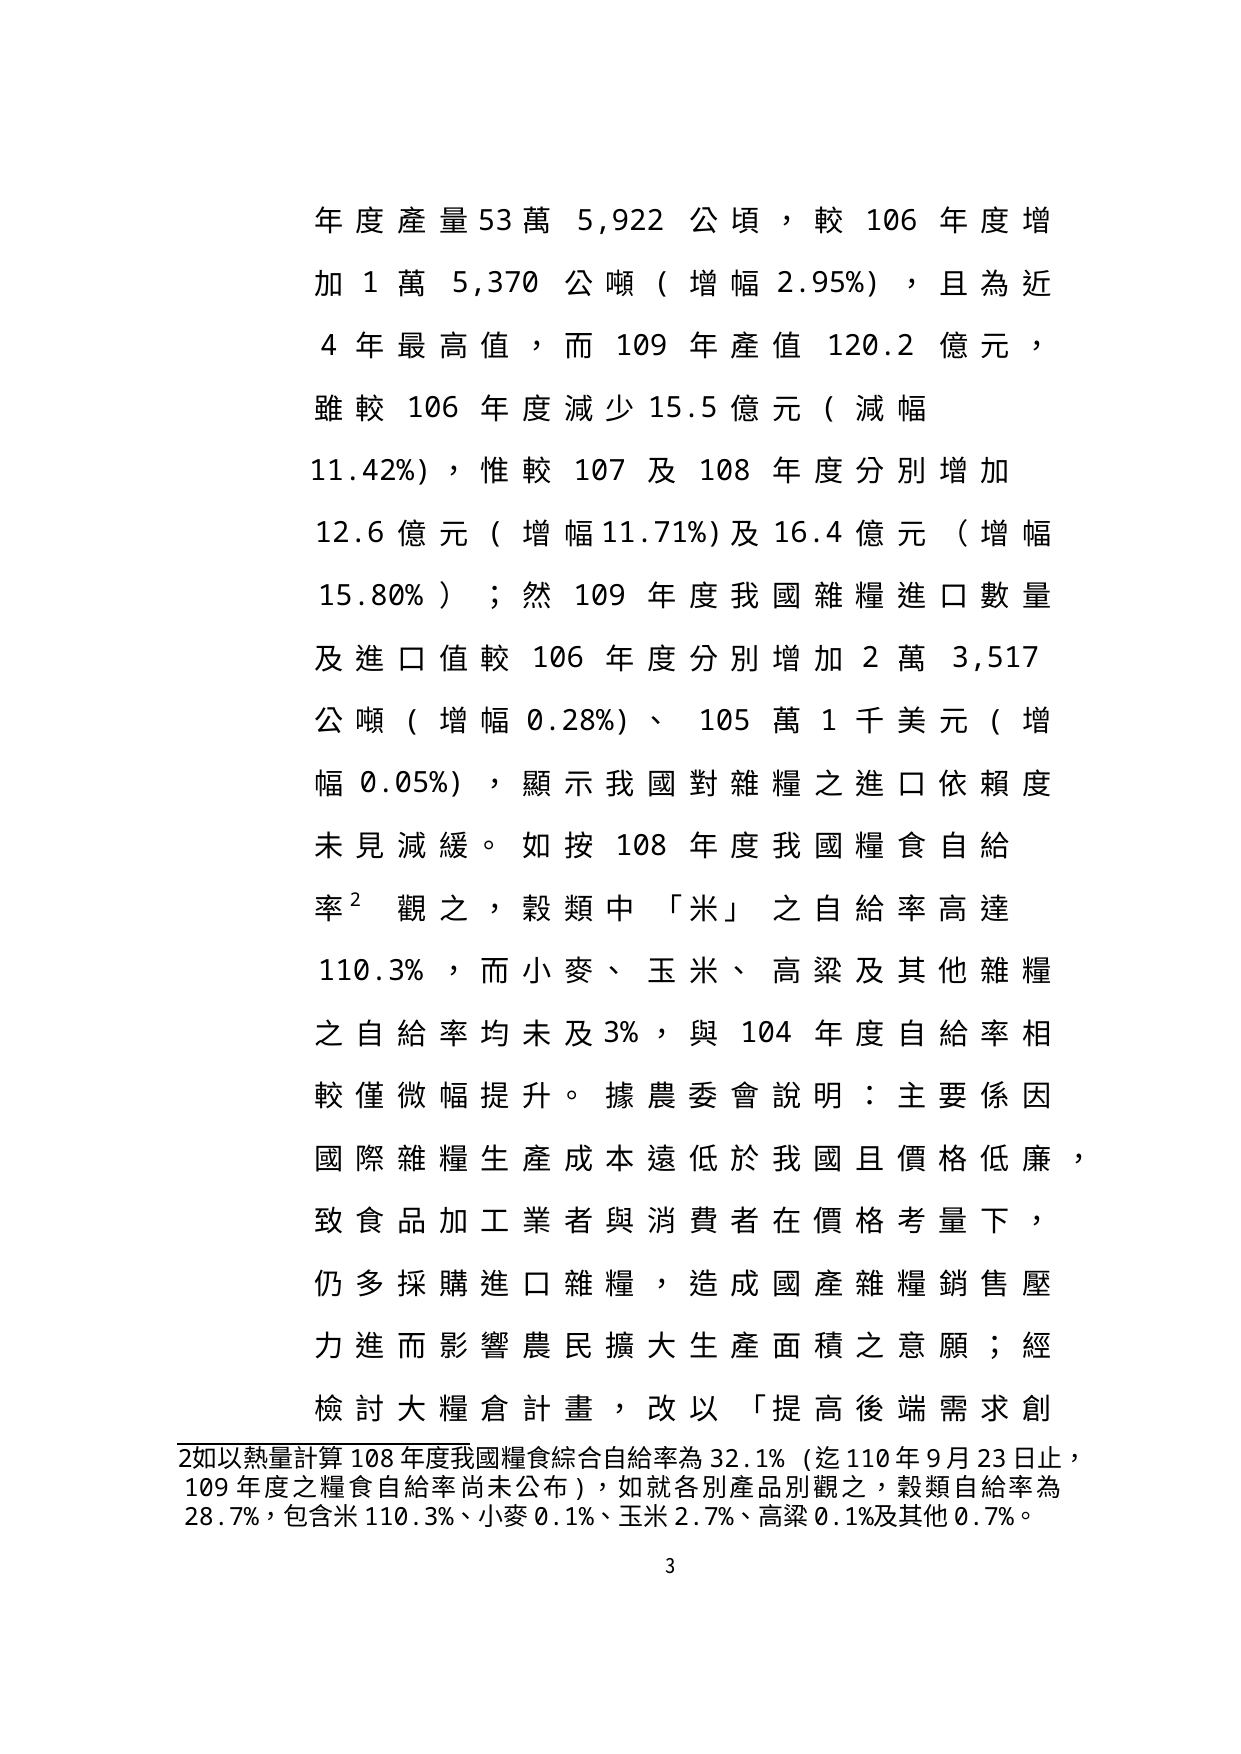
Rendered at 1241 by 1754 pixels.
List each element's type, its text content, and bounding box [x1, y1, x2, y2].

text 依農委會所提供之資料(詳表1)，109年度國產雜糧之年產量與年產值隨我國雜糧種植面積增加而較以往年度提升，109年度產量53萬5,922公頃，較106年度增加1萬5,370公噸(增幅2.95%)，且為近4年最高值，而109年產值120.2億元，雖較106年度減少15.5億元(減幅11.42%)，惟較107及108年度分別增加12.6億元(增幅11.71%)及16.4億元（增幅15.80%）；然109年度我國雜糧進口數量及進口值較106年度分別增加2萬3,517公噸(增幅0.28%)、105萬1千美元(增幅0.05%)，顯示我國對雜糧之進口依賴度未見減緩。如按108年度我國糧食自給率觀之，穀類中「米」之自給率高達110.3%，而小麥、玉米、高粱及其他雜糧之自給率均未及3%，與104年度自給率相較僅微幅提升。據農委會說明：主要係因國際雜糧生產成本遠低於我國且價格低廉，致食品加工業者與消費者在價格考量下，仍多採購進口雜糧，造成國產雜糧銷售壓力進而影響農民擴大生產面積之意願；經檢討大糧倉計畫，改以「提高後端需求創造供給」及「穩定產銷秩序」兩核心價值加強國產雜糧契作生產、市場區隔、多元加工、辦理行銷通路與食農教育等工作，以提高國產雜糧銷售量。 [271, 177, 1058, 1427]
text 如以熱量計算108年度我國糧食綜合自給率為32.1% (迄110年9月23日止，109年度之糧食自給率尚未公布)，如就各別產品別觀之，穀類自給率為28.7%，包含米110.3%、小麥0.1%、玉米2.7%、高粱0.1%及其他0.7%。 [177, 1444, 1063, 1532]
